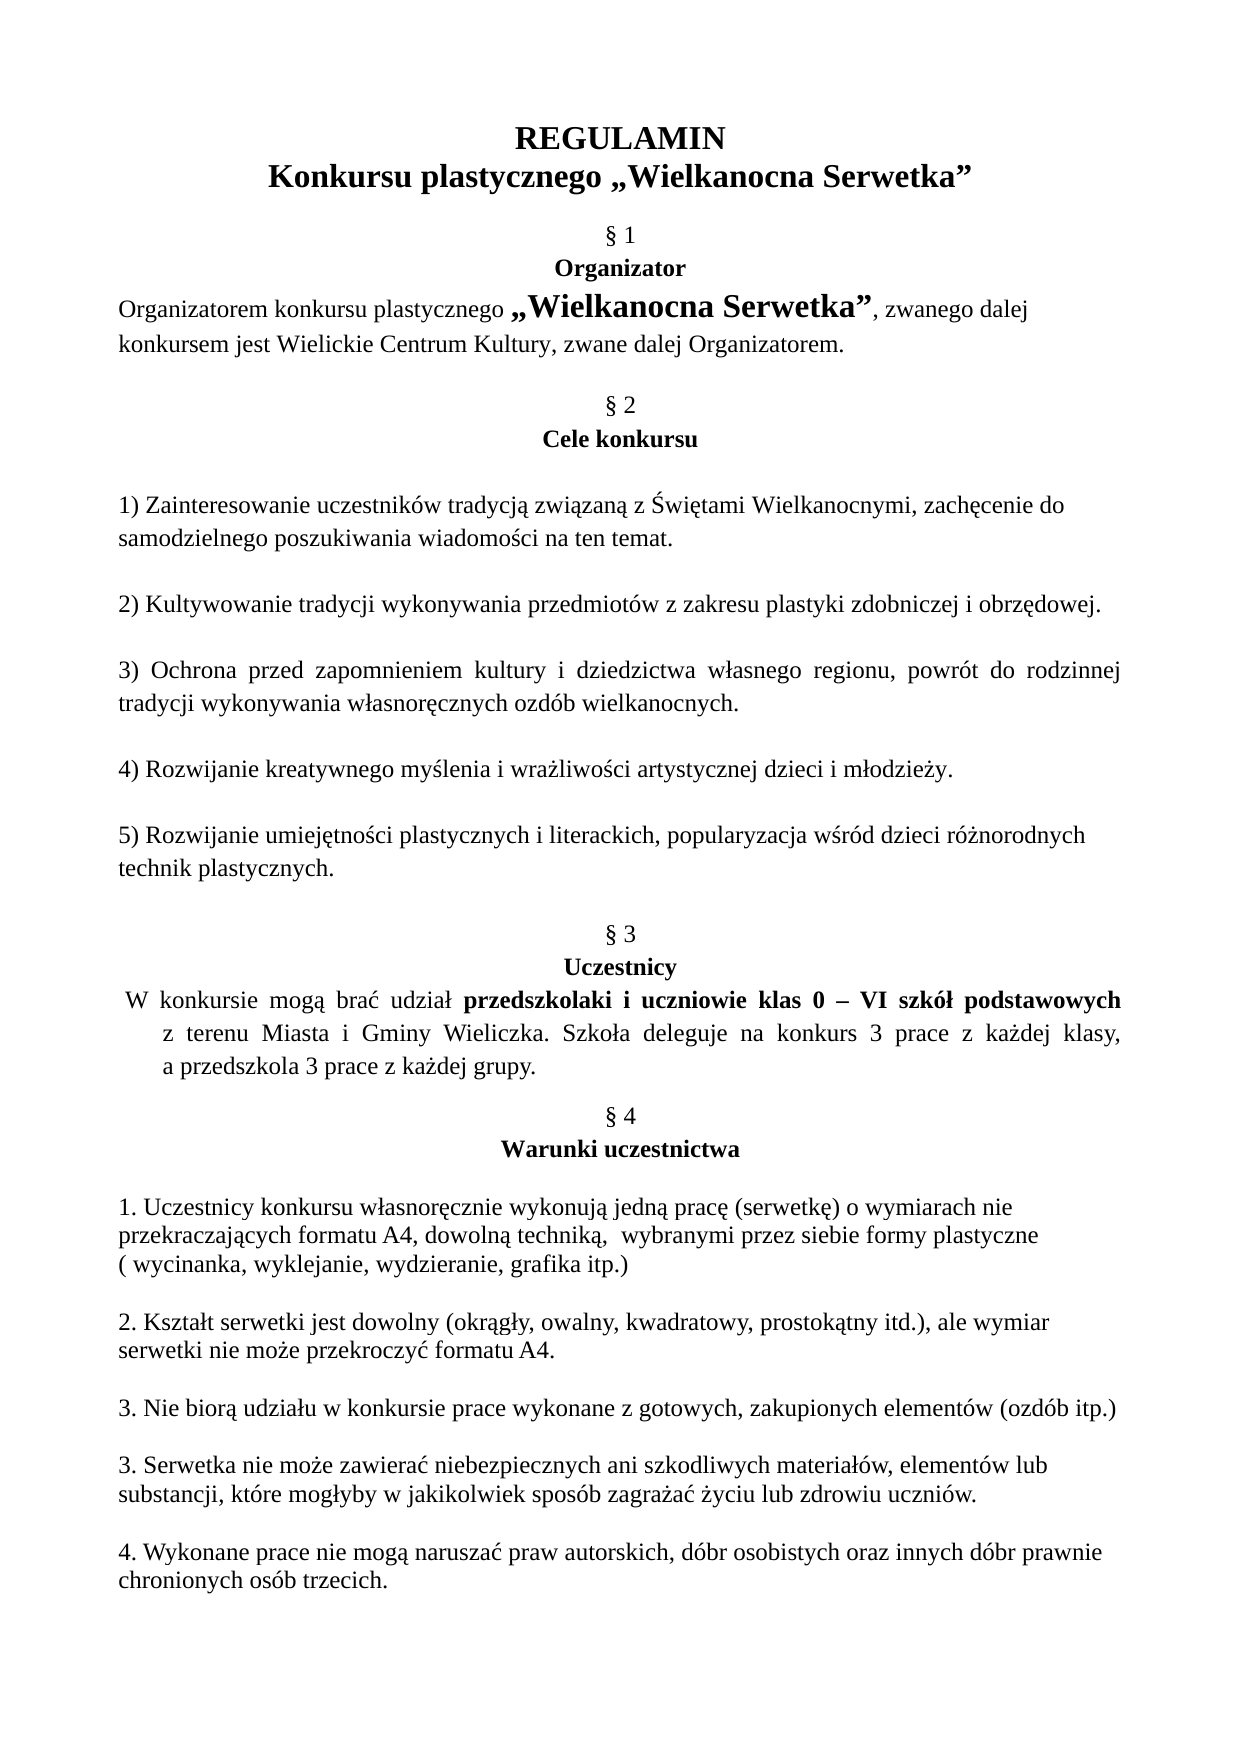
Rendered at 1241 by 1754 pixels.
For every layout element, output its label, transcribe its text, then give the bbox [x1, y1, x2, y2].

text 3. Serwetka nie może zawierać niebezpiecznych ani szkodliwych materiałów, elementów lub substancji, które mogłyby w jakikolwiek sposób zagrażać życiu lub zdrowiu uczniów. [118, 1450, 1122, 1508]
text 4. Wykonane prace nie mogą naruszać praw autorskich, dóbr osobistych oraz innych dóbr prawnie chronionych osób trzecich. [118, 1537, 1122, 1594]
text 1) Zainteresowanie uczestników tradycją związaną z Świętami Wielkanocnymi, zachęcenie do samodzielnego poszukiwania wiadomości na ten temat. [118, 490, 1122, 551]
text 4) Rozwijanie kreatywnego myślenia i wrażliwości artystycznej dzieci i młodzieży. [118, 754, 1122, 783]
text § 4 [118, 1101, 1122, 1130]
text 1. Uczestnicy konkursu własnoręcznie wykonują jedną pracę (serwetkę) o wymiarach nie przekraczających formatu A4, dowolną techniką, wybranymi przez siebie formy plastyczne ( wycinanka, wyklejanie, wydzieranie, grafika itp.) [118, 1192, 1122, 1278]
text § 2 [118, 391, 1122, 419]
text REGULAMIN [118, 118, 1122, 156]
text Uczestnicy [118, 952, 1122, 981]
text § 3 [118, 919, 1122, 948]
text 5) Rozwijanie umiejętności plastycznych i literackich, popularyzacja wśród dzieci różnorodnych technik plastycznych. [118, 820, 1122, 882]
text Konkursu plastycznego „Wielkanocna Serwetka” [118, 156, 1122, 195]
text 2) Kultywowanie tradycji wykonywania przedmiotów z zakresu plastyki zdobniczej i obrzędowej. [118, 589, 1122, 617]
text Cele konkursu [118, 424, 1122, 452]
text § 1 [118, 220, 1122, 249]
text 3. Nie biorą udziału w konkursie prace wykonane z gotowych, zakupionych elementów (ozdób itp.) [118, 1393, 1122, 1422]
text Organizator [118, 253, 1122, 282]
text W konkursie mogą brać udział przedszkolaki i uczniowie klas 0 – VI szkół podstawowych z terenu Miasta i Gminy Wieliczka. Szkoła deleguje na konkurs 3 prace z każdej klasy, a przedszkola 3 prace z każdej grupy. [125, 985, 1122, 1080]
text Organizatorem konkursu plastycznego „Wielkanocna Serwetka”, zwanego dalej konkursem jest Wielickie Centrum Kultury, zwane dalej Organizatorem. [118, 286, 1122, 358]
text 2. Kształt serwetki jest dowolny (okrągły, owalny, kwadratowy, prostokątny itd.), ale wymiar serwetki nie może przekroczyć formatu A4. [118, 1307, 1122, 1364]
text Warunki uczestnictwa [118, 1134, 1122, 1163]
text 3) Ochrona przed zapomnieniem kultury i dziedzictwa własnego regionu, powrót do rodzinnej tradycji wykonywania własnoręcznych ozdób wielkanocnych. [118, 655, 1122, 717]
